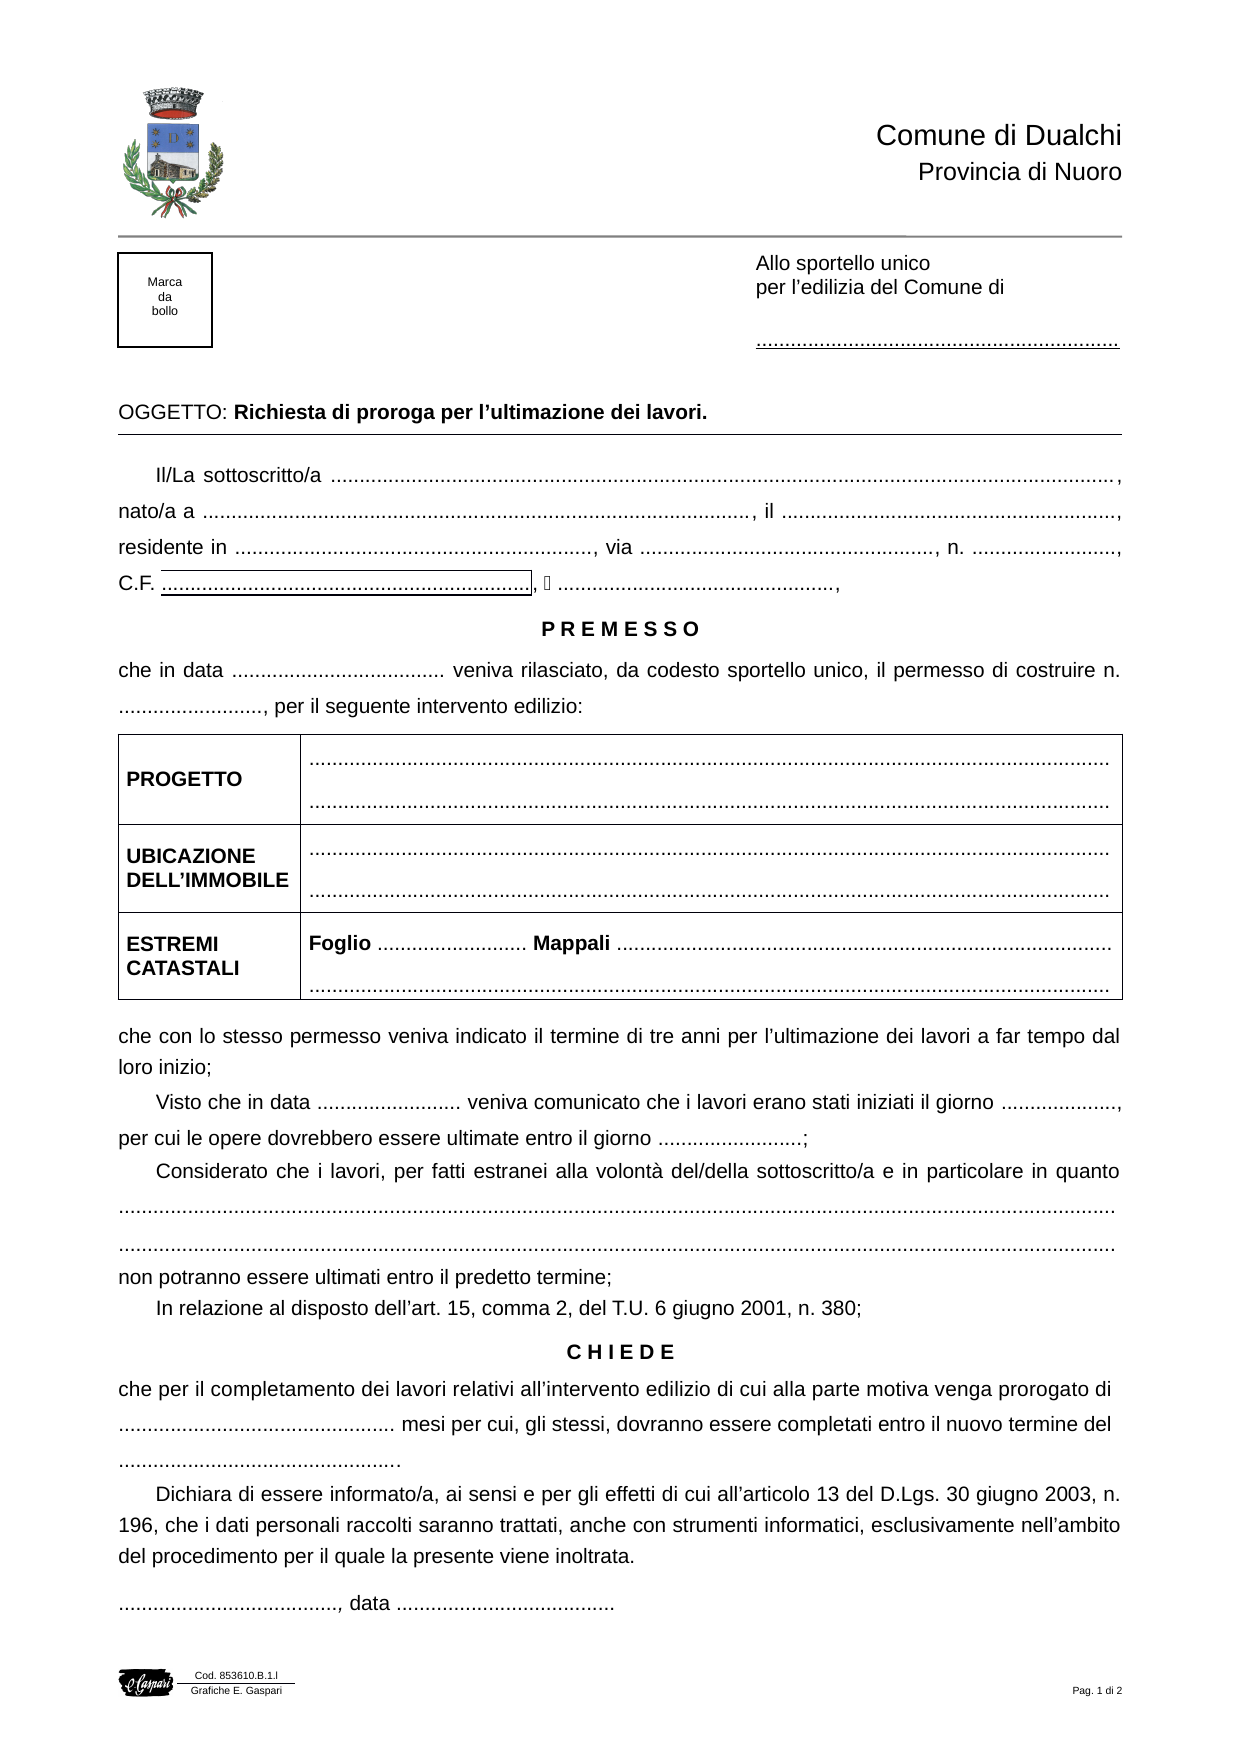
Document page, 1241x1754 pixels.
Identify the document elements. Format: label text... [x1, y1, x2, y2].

picture [122, 87, 224, 219]
text Provincia di Nuoro [224, 157, 1122, 185]
text Allo sportello unico [756, 251, 1122, 275]
text Il/La sottoscritto/a ........................................................................................................................................, nato/a a ..............................................................................................., il .........................................................., residente in .............................................................., via ..................................................., n. ........................., C.F. ................................................................,  ................................................, [118, 459, 1122, 596]
picture [118, 1668, 174, 1697]
text ............................................................................................................................................................................. [118, 1228, 1122, 1256]
text In relazione al disposto dell’art. 15, comma 2, del T.U. 6 giugno 2001, n. 380; [118, 1296, 1122, 1320]
text ......................................, data ...................................... [118, 1587, 1122, 1616]
text per l’edilizia del Comune di [756, 275, 1122, 299]
text Dichiara di essere informato/a, ai sensi e per gli effetti di cui all’articolo 13 del D.Lgs. 30 giugno 2003, n. 196, che i dati personali raccolti saranno trattati, anche con strumenti informatici, esclusivamente nell’ambito del procedimento per il quale la presente viene inoltrata. [118, 1482, 1122, 1568]
subtitle P R E M E S S O [118, 617, 1122, 641]
text Comune di Dualchi [224, 118, 1122, 152]
table_header PROGETTO [119, 735, 300, 824]
text OGGETTO: Richiesta di proroga per l’ultimazione dei lavori. [118, 400, 1122, 434]
table_cell UBICAZIONE DELL’IMMOBILE [119, 825, 300, 912]
text che per il completamento dei lavori relativi all’intervento edilizio di cui alla parte motiva venga prorogato di ................................................ mesi per cui, gli stessi, dovranno essere completati entro il nuovo termine del ................................................. [118, 1377, 1122, 1473]
table_header ........................................................................................................................................... ........................................................................................................................................... [301, 735, 1122, 824]
subtitle C H I E D E [118, 1340, 1122, 1364]
text ............................................................... [756, 323, 1122, 352]
text che in data ..................................... veniva rilasciato, da codesto sportello unico, il permesso di costruire n. ........................., per il seguente intervento edilizio: [118, 654, 1122, 719]
table_cell Foglio .......................... Mappali ...................................................................................... ........................................................................................................................................... [301, 913, 1122, 999]
table_cell ........................................................................................................................................... ........................................................................................................................................... [301, 825, 1122, 912]
table_cell ESTREMI CATASTALI [119, 913, 300, 999]
text Visto che in data ......................... veniva comunicato che i lavori erano stati iniziati il giorno ...................., per cui le opere dovrebbero essere ultimate entro il giorno .........................; [118, 1086, 1122, 1151]
text non potranno essere ultimati entro il predetto termine; [118, 1265, 1122, 1289]
text che con lo stesso permesso veniva indicato il termine di tre anni per l’ultimazione dei lavori a far tempo dal loro inizio; [118, 1024, 1122, 1079]
text Considerato che i lavori, per fatti estranei alla volontà del/della sottoscritto/a e in particolare in quanto ............................................................................................................................................................................. [118, 1159, 1122, 1219]
